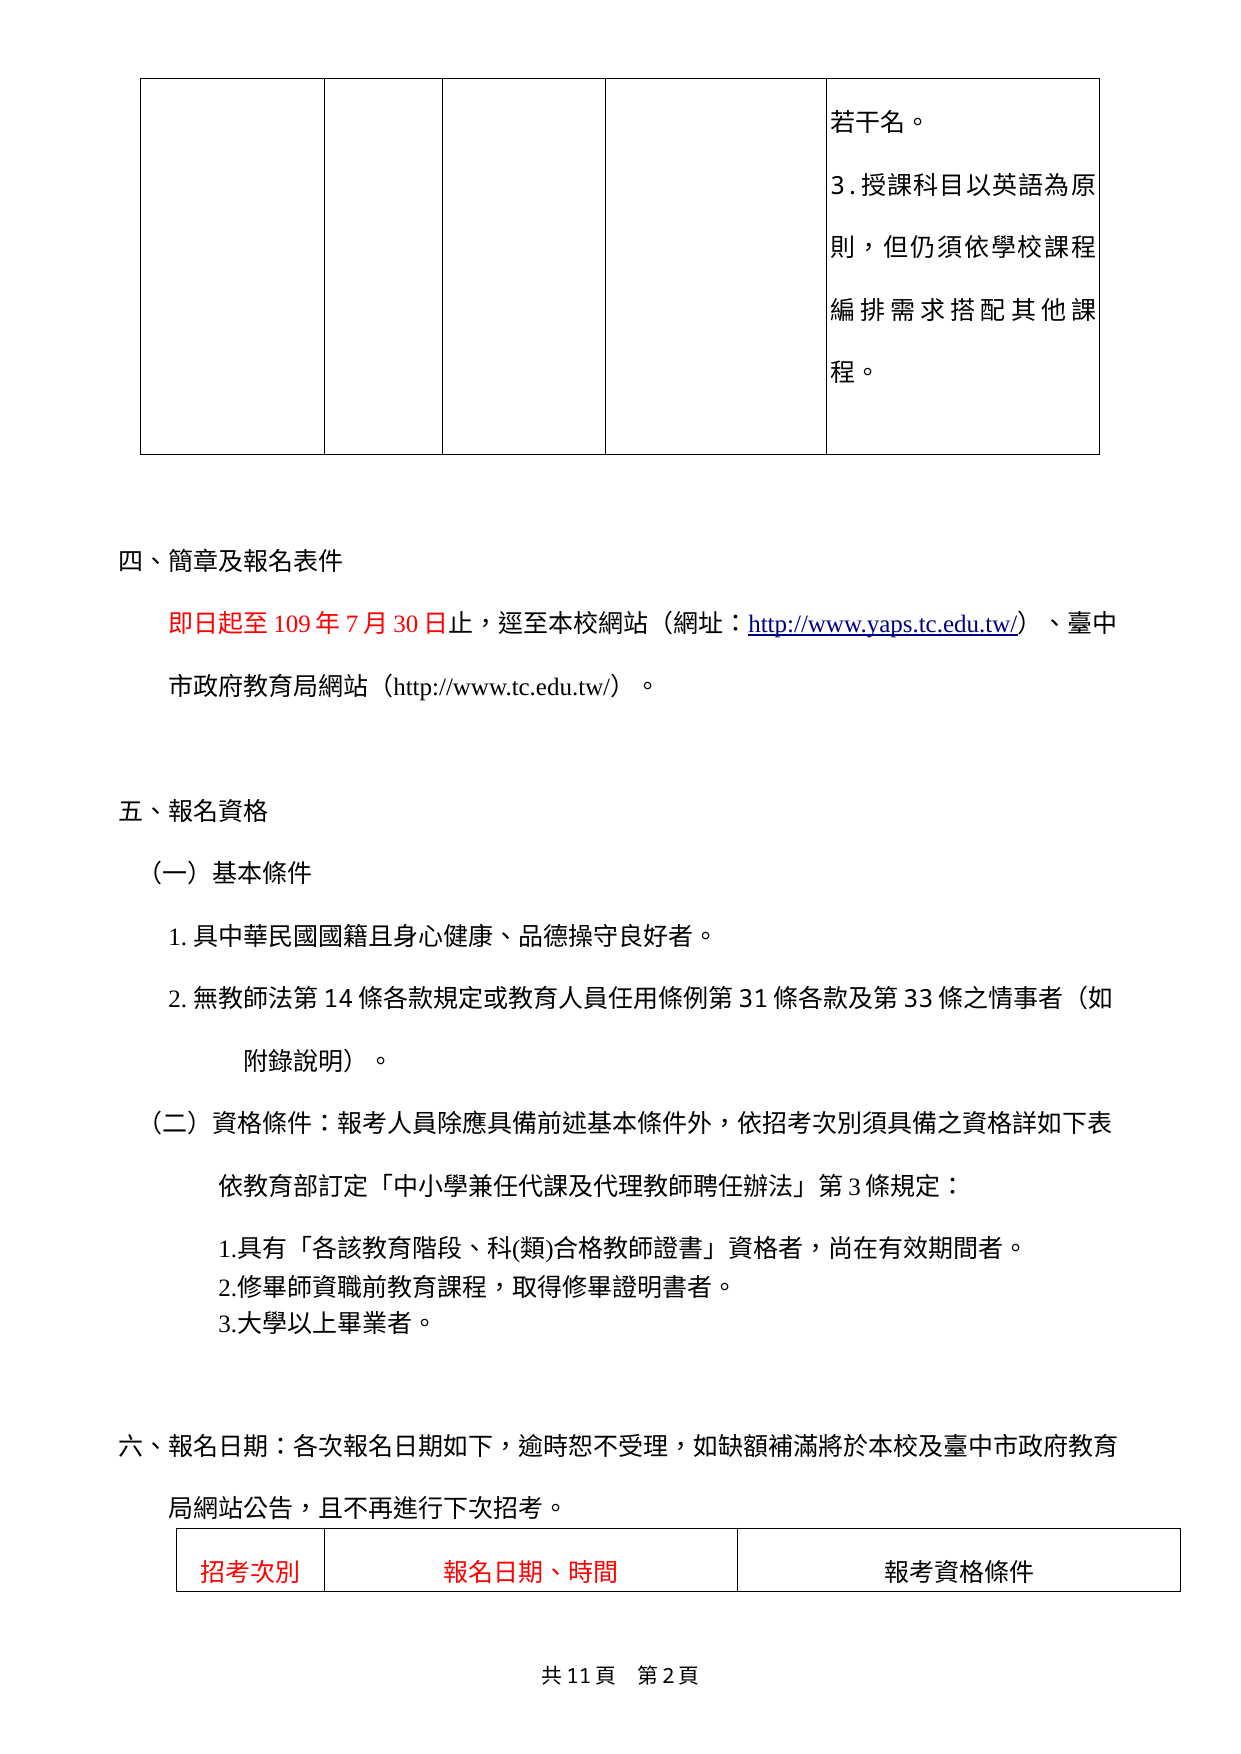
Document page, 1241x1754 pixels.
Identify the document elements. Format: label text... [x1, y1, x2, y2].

text 依教育部訂定「中小學兼任代課及代理教師聘任辦法」第3條規定： [218, 1143, 1122, 1205]
text 四、簡章及報名表件 即日起至109年7月30日止，逕至本校網站（網址：http://www.yaps.tc.edu.tw/）、臺中市政府教育局網站（http://www.tc.edu.tw/）。 [118, 518, 1122, 705]
text 六、報名日期：各次報名日期如下，逾時恕不受理，如缺額補滿將於本校及臺中市政府教育局網站公告，且不再進行下次招考。 [118, 1403, 1122, 1528]
table_cell [443, 79, 605, 454]
table_header 報名日期、時間 [325, 1529, 737, 1591]
text 3.大學以上畢業者。 [118, 1304, 1122, 1340]
text 1.具有「各該教育階段、科(類)合格教師證書」資格者，尚在有效期間者。 [118, 1205, 1122, 1268]
text 2. 無教師法第14條各款規定或教育人員任用條例第31條各款及第33條之情事者（如附錄說明）。 [118, 955, 1122, 1080]
table_header 報考資格條件 [738, 1529, 1180, 1591]
text （一）基本條件 [118, 830, 1122, 893]
table_cell [141, 79, 324, 454]
text （二）資格條件：報考人員除應具備前述基本條件外，依招考次別須具備之資格詳如下表 [118, 1080, 1122, 1143]
text 2.修畢師資職前教育課程，取得修畢證明書者。 [118, 1268, 1122, 1304]
table_cell [606, 79, 826, 454]
text 五、報名資格 [118, 768, 1122, 830]
table_cell 若干名。 3.授課科目以英語為原則，但仍須依學校課程編排需求搭配其他課程。 [827, 79, 1099, 454]
table_header 招考次別 [177, 1529, 324, 1591]
table_cell [325, 79, 442, 454]
text 1. 具中華民國國籍且身心健康、品德操守良好者。 [118, 893, 1122, 955]
